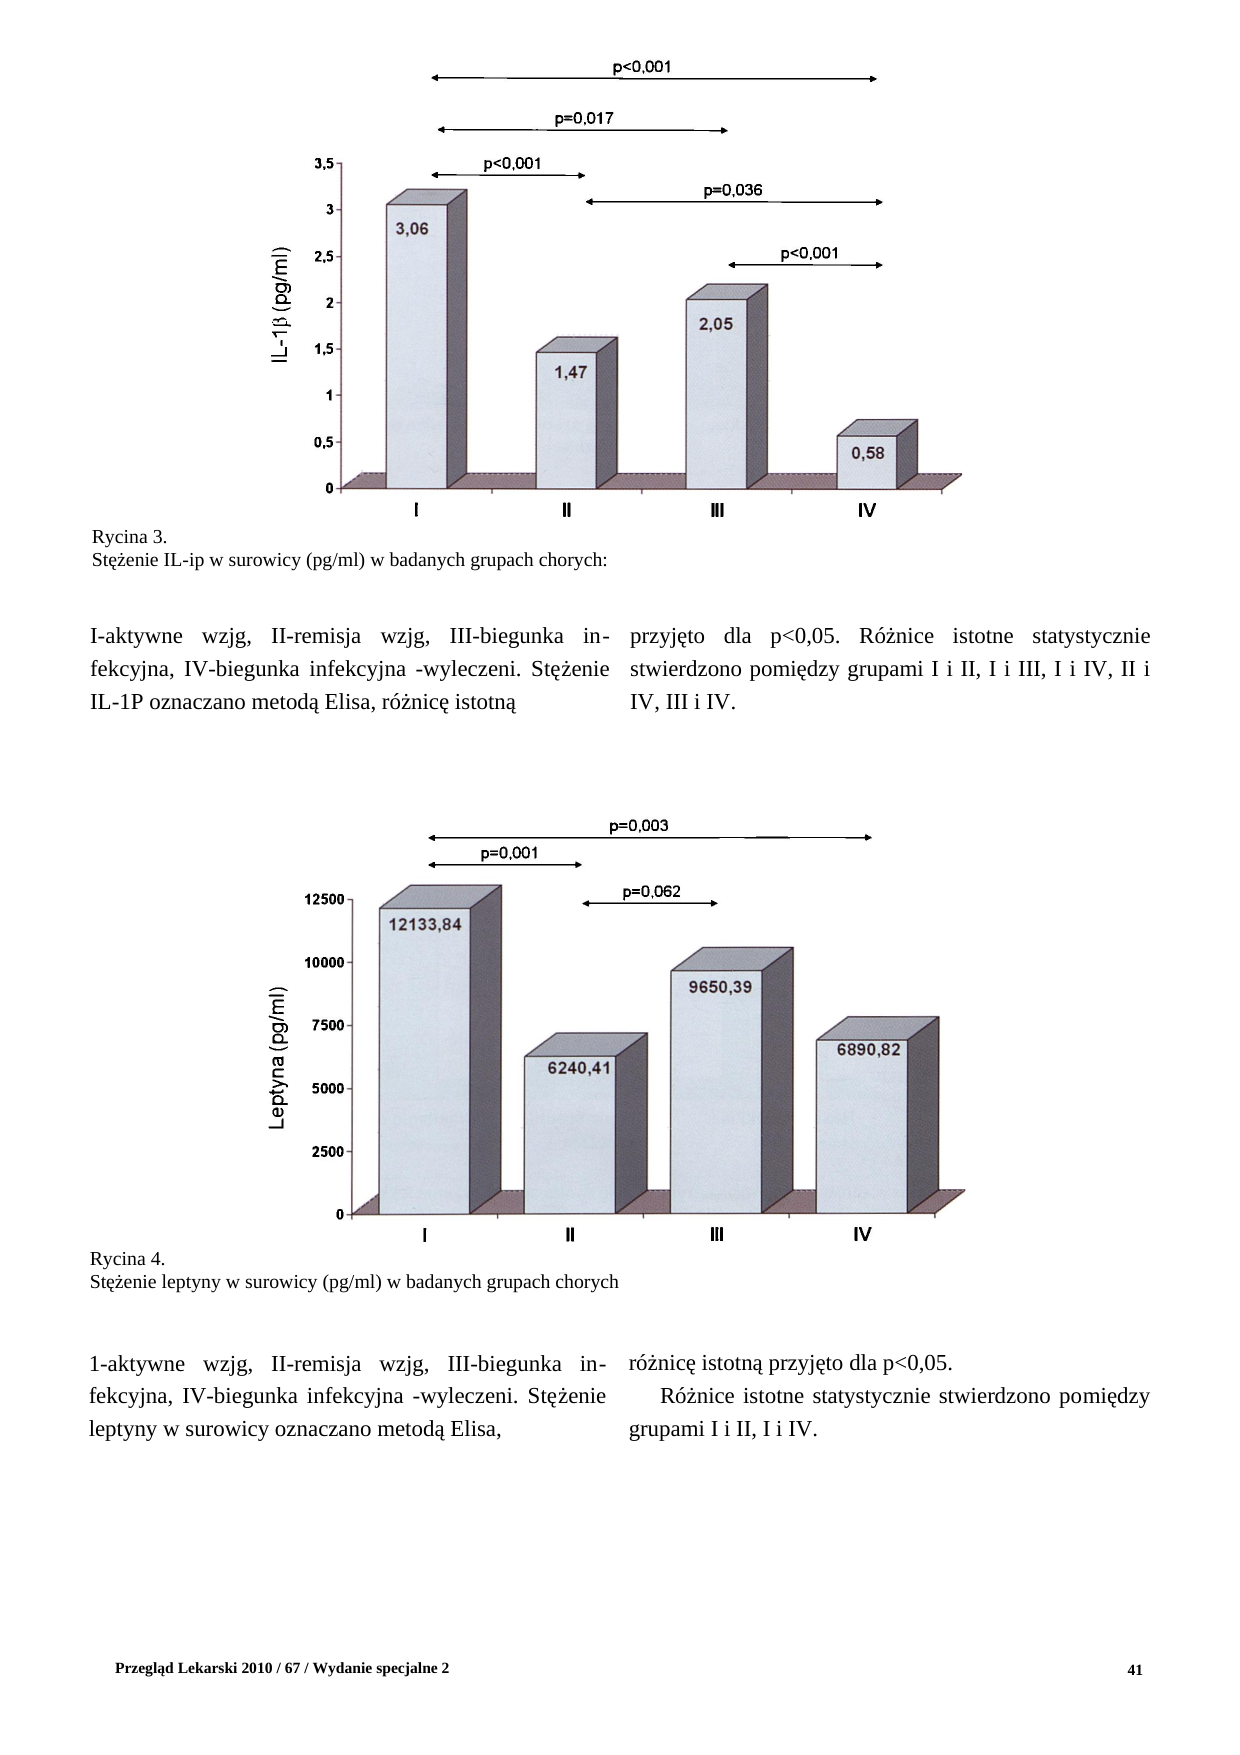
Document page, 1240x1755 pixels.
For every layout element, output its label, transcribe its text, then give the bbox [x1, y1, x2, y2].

text 1-aktywne wzjg, II-remisja wzjg, III-biegunka in­fekcyjna, IV-biegunka infekcyjna -wyleczeni. Stę­żenie leptyny w surowicy oznaczano metodą Elisa, [88, 1349, 606, 1442]
text Różnice istotne statystycznie stwierdzono po­między grupami I i II, I i IV. [628, 1382, 1150, 1442]
text Przegląd Lekarski 2010 / 67 / Wydanie specjalne 2 [89, 1658, 449, 1676]
text I-aktywne wzjg, II-remisja wzjg, III-biegunka in­fekcyjna, IV-biegunka infekcyjna -wyleczeni. Stę­żenie IL-1P oznaczano metodą Elisa, różnicę istotną [90, 622, 609, 715]
text różnicę istotną przyjęto dla p<0,05. [628, 1348, 1150, 1375]
text Stężenie leptyny w surowicy (pg/ml) w badanych grupach chorych [89, 1270, 647, 1293]
picture [268, 804, 966, 1242]
text Rycina 3. [92, 525, 638, 548]
text przyjęto dla p<0,05. Różnice istotne statystycznie stwierdzono pomiędzy grupami I i II, I i III, I i IV, II i IV, III i IV. [630, 622, 1151, 715]
text Stężenie IL-ip w surowicy (pg/ml) w badanych grupach chorych: [92, 548, 638, 571]
text 41 [1127, 1661, 1148, 1679]
text Rycina 4. [89, 1247, 647, 1270]
picture [271, 30, 963, 517]
